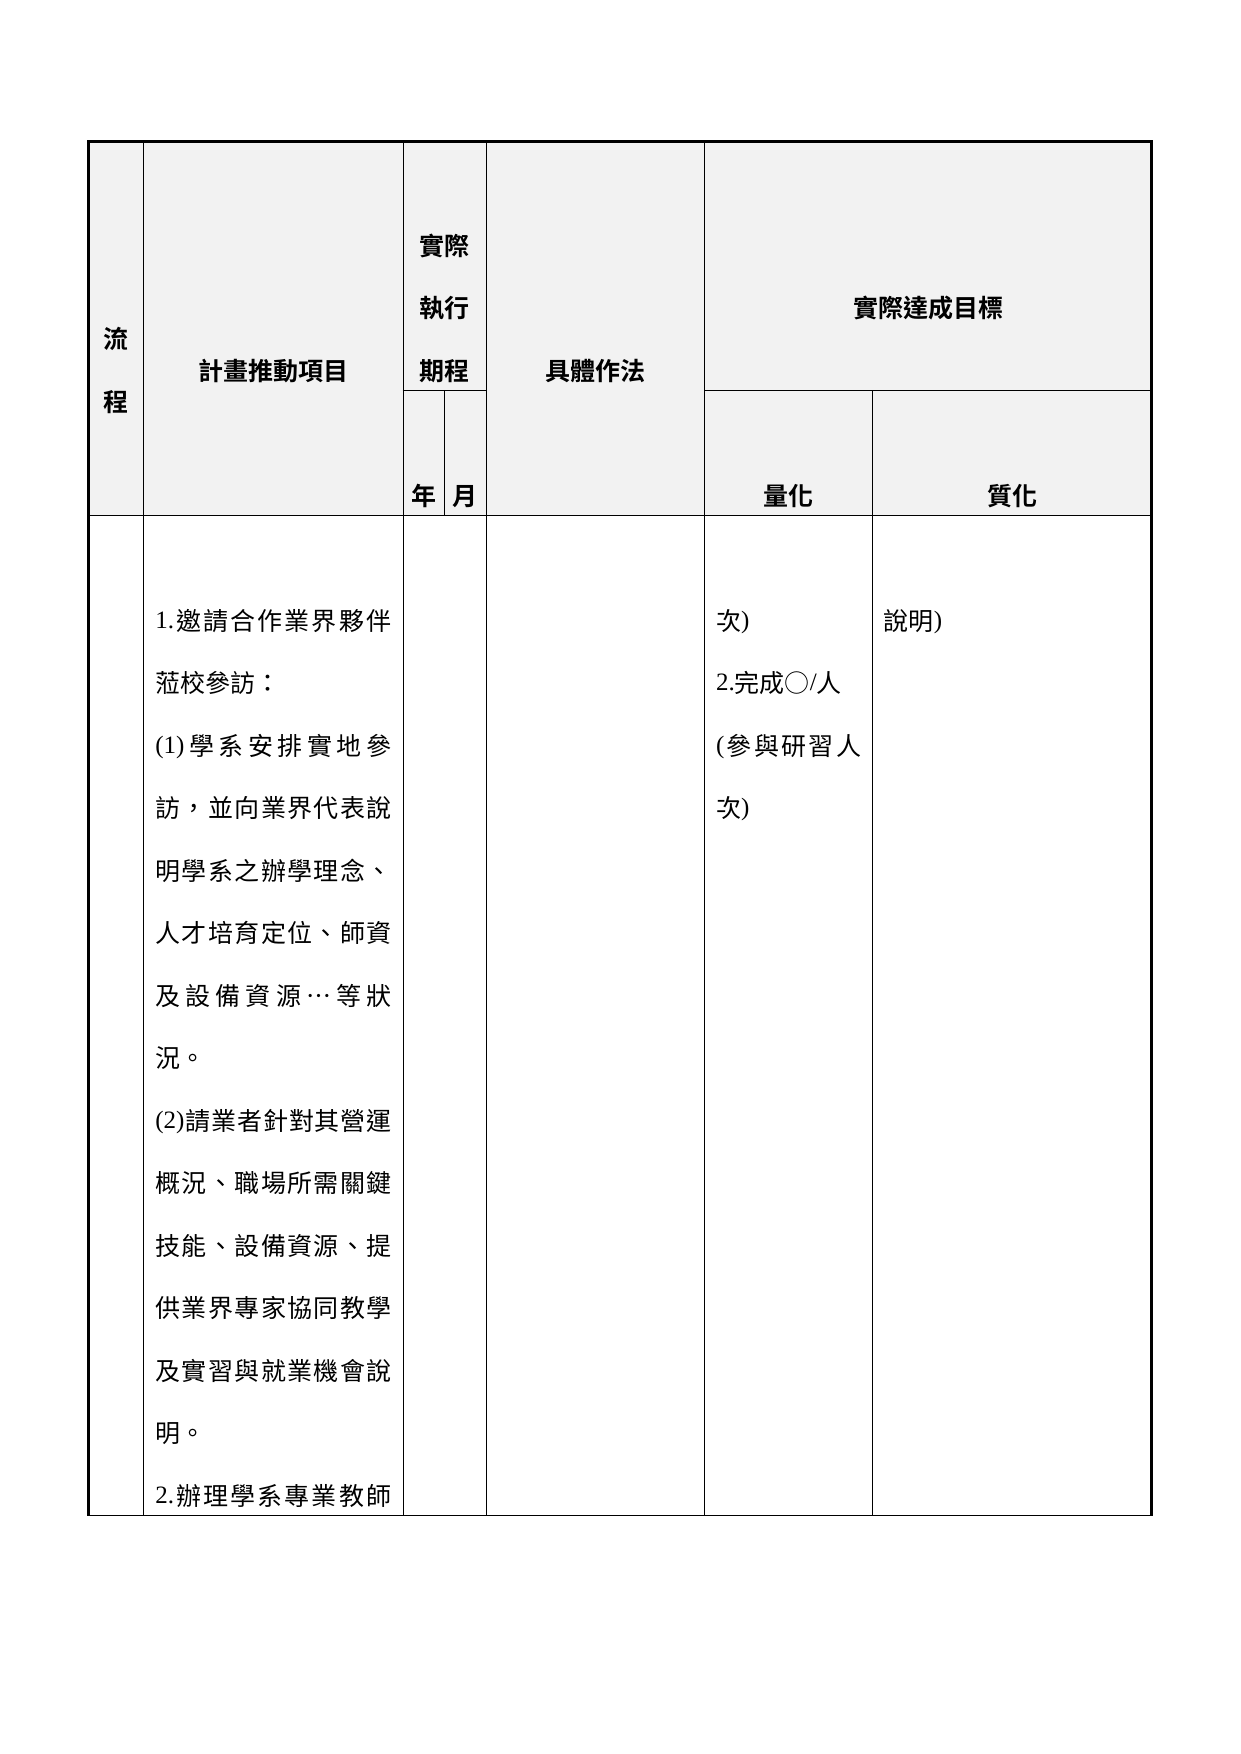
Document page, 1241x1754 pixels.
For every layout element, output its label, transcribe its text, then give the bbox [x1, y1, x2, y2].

table_header 實際 執行 期程 [404, 143, 486, 390]
table_cell 說明) [873, 516, 1150, 1515]
table_header 流程 [90, 143, 143, 515]
table_cell [90, 516, 143, 1515]
table_cell 次) 2.完成○/人 (參與研習人次) [705, 516, 872, 1515]
table_cell 年 [404, 391, 444, 515]
table_cell 質化 [873, 391, 1150, 515]
table_cell 月 [445, 391, 486, 515]
table_cell 量化 [705, 391, 872, 515]
table_header 計畫推動項目 [144, 143, 403, 515]
table_cell [404, 516, 486, 1515]
table_cell 1.邀請合作業界夥伴蒞校參訪： (1)學系安排實地參訪，並向業界代表說明學系之辦學理念、人才培育定位、師資及設備資源…等狀況。 (2)請業者針對其營運概況、職場所需關鍵技能、設備資源、提供業界專家協同教學及實習與就業機會說明。 2.辦理學系專業教師 [144, 516, 403, 1515]
table_cell [487, 516, 704, 1515]
table_header 實際達成目標 [705, 143, 1150, 390]
table_header 具體作法 [487, 143, 704, 515]
